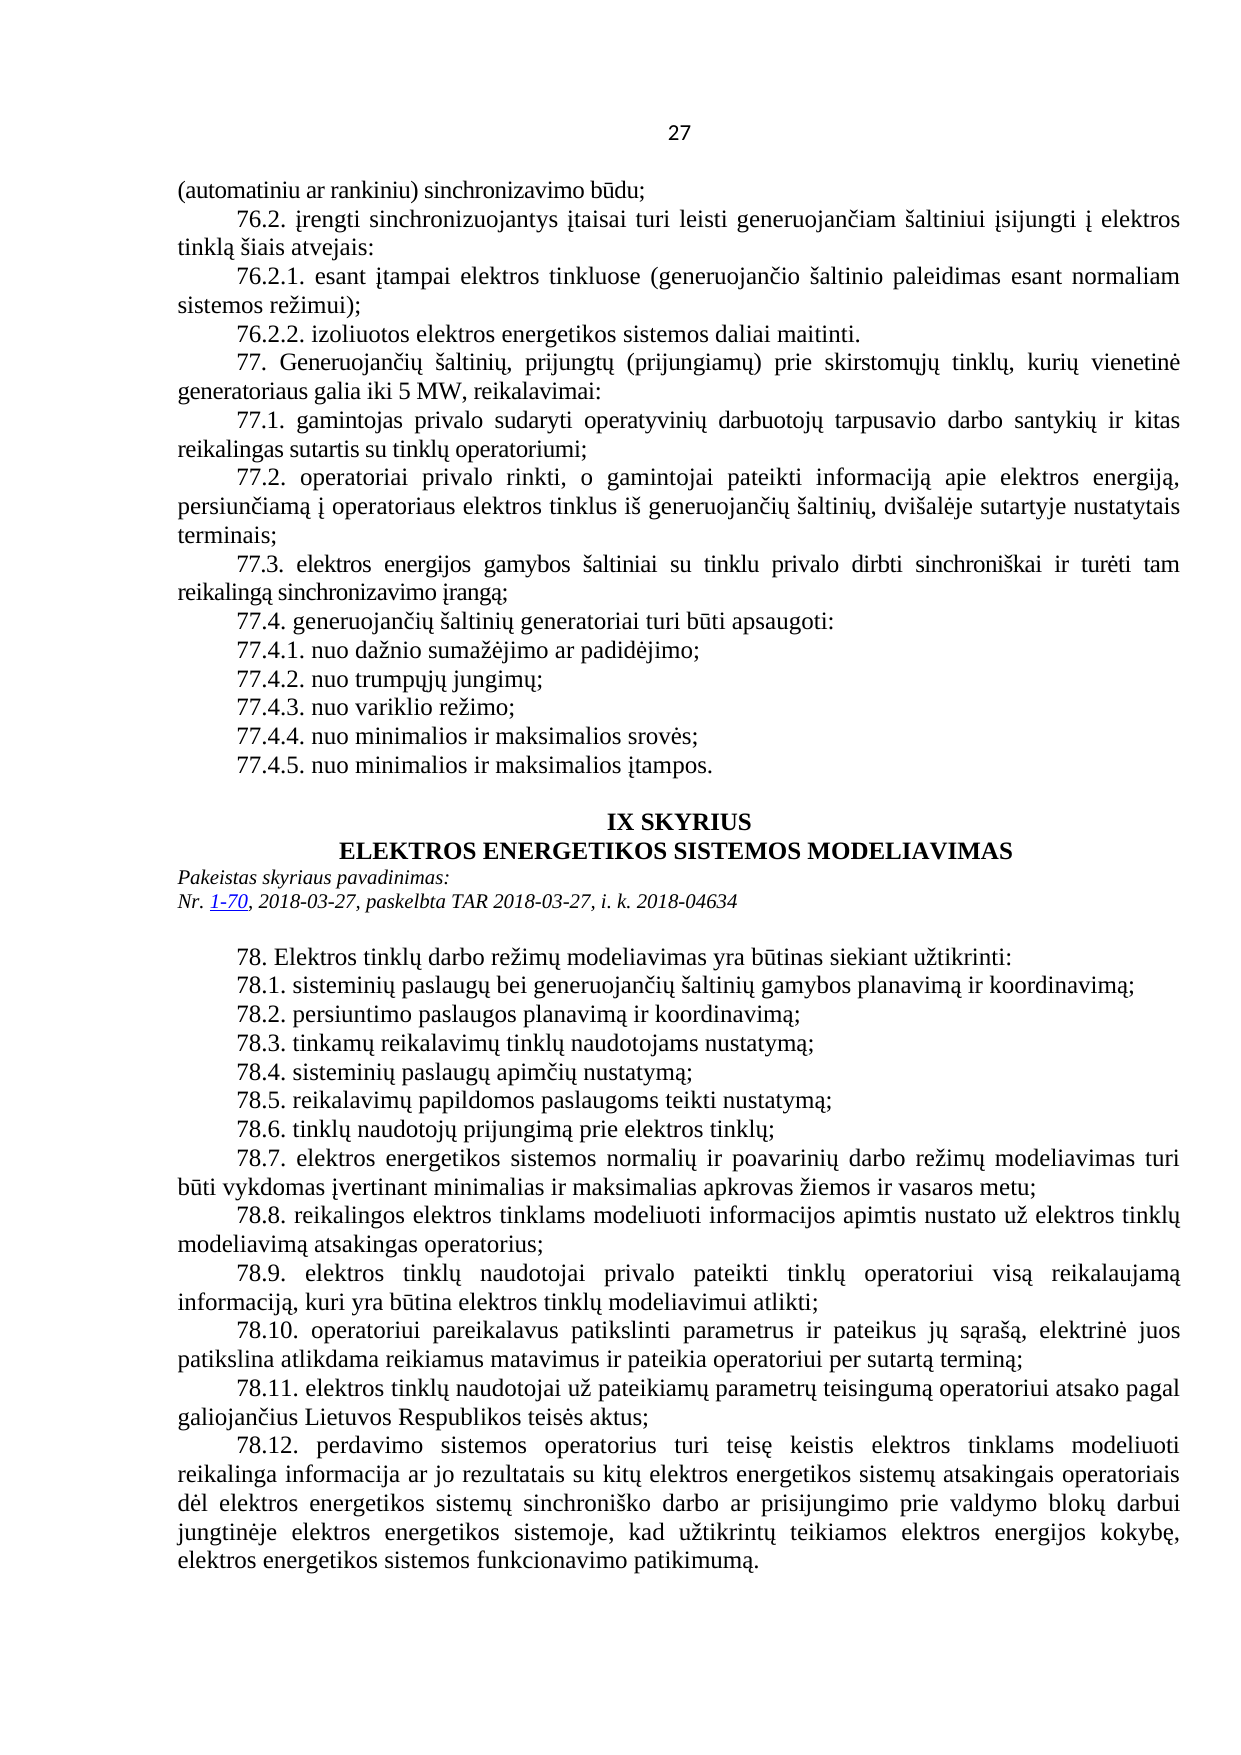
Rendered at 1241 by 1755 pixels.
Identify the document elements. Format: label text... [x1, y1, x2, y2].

text 78.6. tinklų naudotojų prijungimą prie elektros tinklų; [177, 1114, 1181, 1143]
text 76.2. įrengti sinchronizuojantys įtaisai turi leisti generuojančiam šaltiniui įsijungti į elektros tinklą šiais atvejais: [177, 204, 1181, 261]
text ELEKTROS ENERGETIKOS SISTEMOS MODELIAVIMAS [177, 836, 1181, 865]
text 77.3. elektros energijos gamybos šaltiniai su tinklu privalo dirbti sinchroniškai ir turėti tam reikalingą sinchronizavimo įrangą; [177, 549, 1181, 606]
text 77.4. generuojančių šaltinių generatoriai turi būti apsaugoti: [177, 606, 1181, 635]
text 78.3. tinkamų reikalavimų tinklų naudotojams nustatymą; [177, 1028, 1181, 1057]
text 77.4.3. nuo variklio režimo; [177, 692, 1181, 721]
text 78. Elektros tinklų darbo režimų modeliavimas yra būtinas siekiant užtikrinti: [177, 942, 1181, 971]
text 78.1. sisteminių paslaugų bei generuojančių šaltinių gamybos planavimą ir koordinavimą; [177, 971, 1181, 999]
text 78.7. elektros energetikos sistemos normalių ir poavarinių darbo režimų modeliavimas turi būti vykdomas įvertinant minimalias ir maksimalias apkrovas žiemos ir vasaros metu; [177, 1143, 1181, 1201]
text (automatiniu ar rankiniu) sinchronizavimo būdu; [177, 175, 1181, 204]
text 77.1. gamintojas privalo sudaryti operatyvinių darbuotojų tarpusavio darbo santykių ir kitas reikalingas sutartis su tinklų operatoriumi; [177, 405, 1181, 462]
text 78.5. reikalavimų papildomos paslaugoms teikti nustatymą; [177, 1086, 1181, 1114]
text 77.4.4. nuo minimalios ir maksimalios srovės; [177, 721, 1181, 750]
text 76.2.1. esant įtampai elektros tinkluose (generuojančio šaltinio paleidimas esant normaliam sistemos režimui); [177, 261, 1181, 319]
text IX SKYRIUS [177, 807, 1181, 836]
text 78.9. elektros tinklų naudotojai privalo pateikti tinklų operatoriui visą reikalaujamą informaciją, kuri yra būtina elektros tinklų modeliavimui atlikti; [177, 1258, 1181, 1316]
text 78.8. reikalingos elektros tinklams modeliuoti informacijos apimtis nustato už elektros tinklų modeliavimą atsakingas operatorius; [177, 1201, 1181, 1258]
text 78.12. perdavimo sistemos operatorius turi teisę keistis elektros tinklams modeliuoti reikalinga informacija ar jo rezultatais su kitų elektros energetikos sistemų atsakingais operatoriais dėl elektros energetikos sistemų sinchroniško darbo ar prisijungimo prie valdymo blokų darbui jungtinėje elektros energetikos sistemoje, kad užtikrintų teikiamos elektros energijos kokybę, elektros energetikos sistemos funkcionavimo patikimumą. [177, 1431, 1181, 1574]
text 77. Generuojančių šaltinių, prijungtų (prijungiamų) prie skirstomųjų tinklų, kurių vienetinė generatoriaus galia iki 5 MW, reikalavimai: [177, 347, 1181, 405]
text 76.2.2. izoliuotos elektros energetikos sistemos daliai maitinti. [177, 319, 1181, 347]
text 78.11. elektros tinklų naudotojai už pateikiamų parametrų teisingumą operatoriui atsako pagal galiojančius Lietuvos Respublikos teisės aktus; [177, 1373, 1181, 1431]
text 77.2. operatoriai privalo rinkti, o gamintojai pateikti informaciją apie elektros energiją, persiunčiamą į operatoriaus elektros tinklus iš generuojančių šaltinių, dvišalėje sutartyje nustatytais terminais; [177, 462, 1181, 549]
text 77.4.5. nuo minimalios ir maksimalios įtampos. [177, 750, 1181, 779]
text 78.2. persiuntimo paslaugos planavimą ir koordinavimą; [177, 999, 1181, 1028]
text Nr. 1-70, 2018-03-27, paskelbta TAR 2018-03-27, i. k. 2018-04634 [177, 889, 1181, 913]
text 77.4.2. nuo trumpųjų jungimų; [177, 664, 1181, 692]
text 77.4.1. nuo dažnio sumažėjimo ar padidėjimo; [177, 635, 1181, 664]
text 78.4. sisteminių paslaugų apimčių nustatymą; [177, 1057, 1181, 1086]
text 78.10. operatoriui pareikalavus patikslinti parametrus ir pateikus jų sąrašą, elektrinė juos patikslina atlikdama reikiamus matavimus ir pateikia operatoriui per sutartą terminą; [177, 1316, 1181, 1373]
text Pakeistas skyriaus pavadinimas: [177, 865, 1181, 889]
